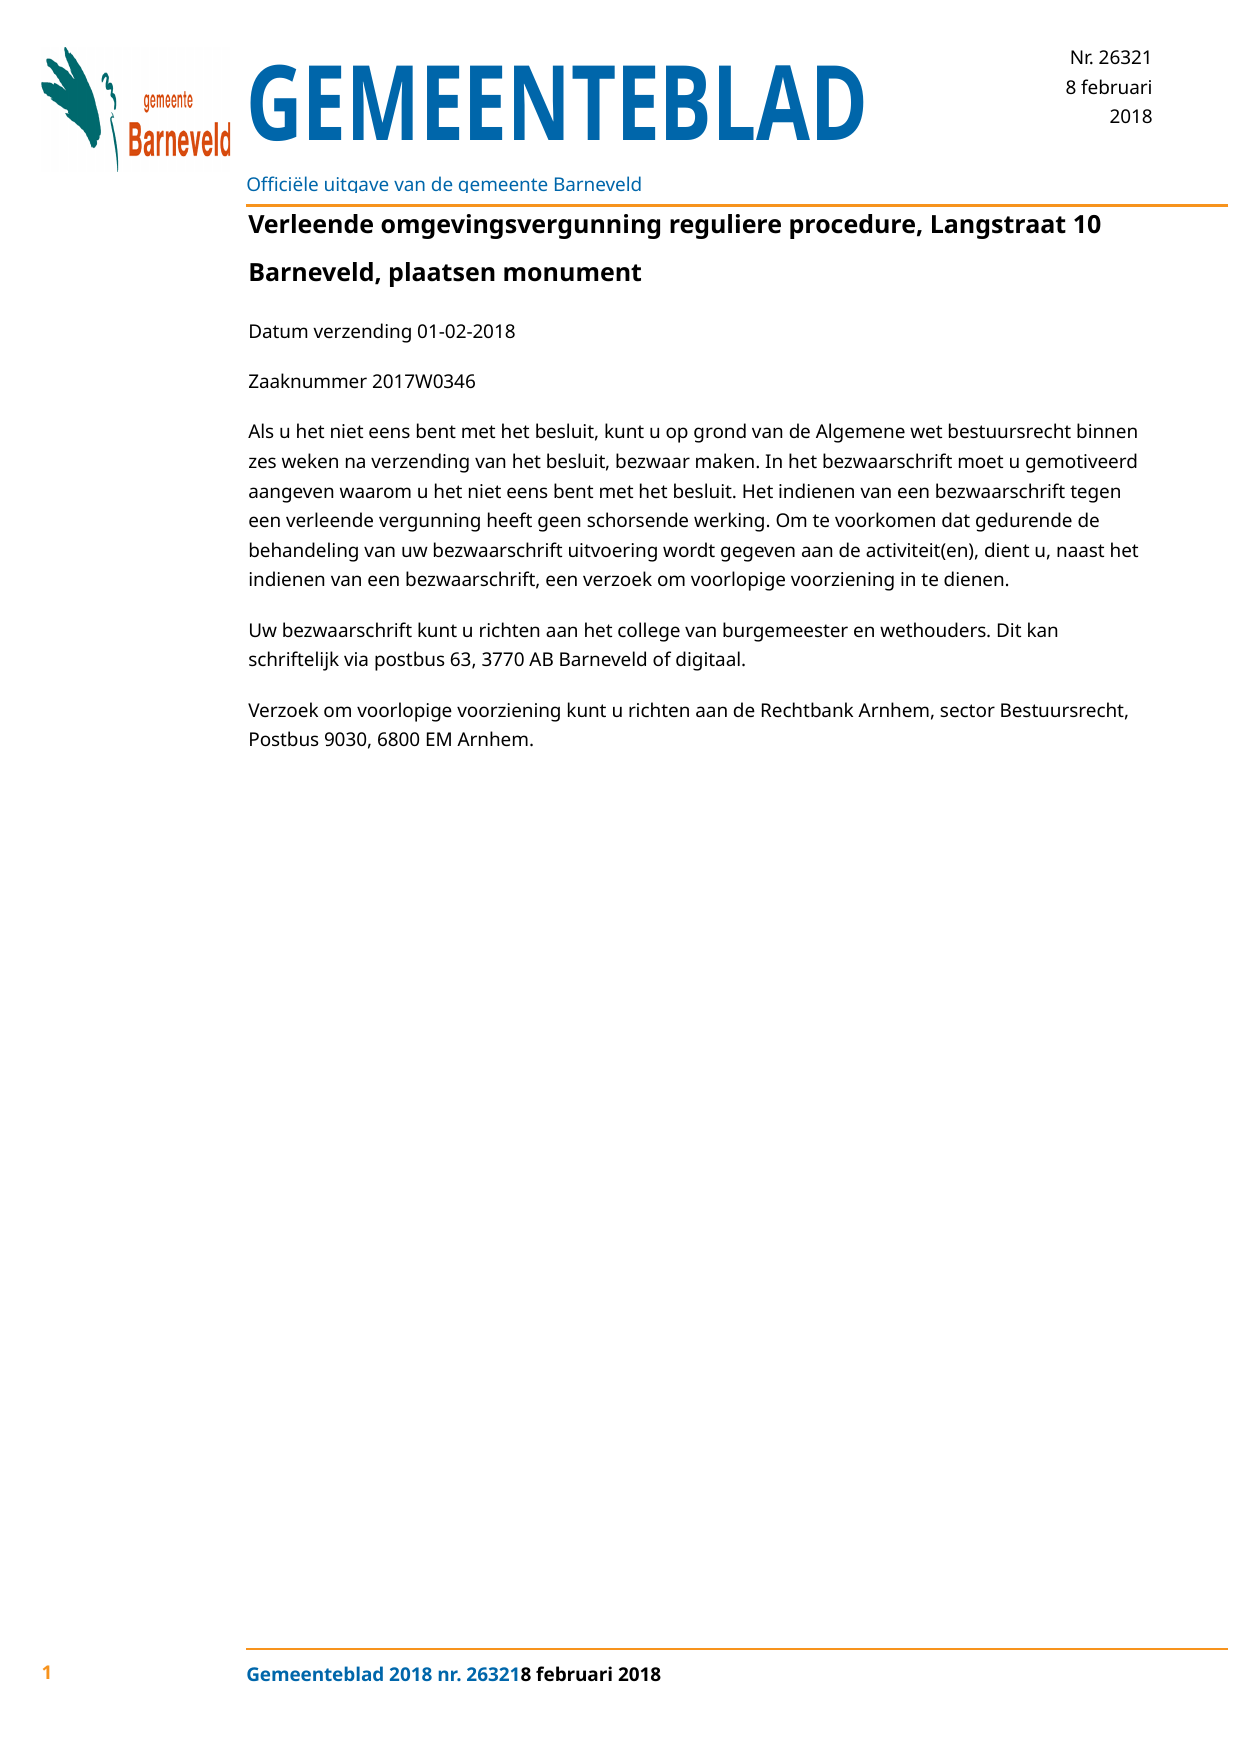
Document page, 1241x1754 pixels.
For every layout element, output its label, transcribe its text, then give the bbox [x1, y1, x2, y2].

picture [41, 47, 231, 172]
text Datum verzending 01-02-2018 [248, 318, 1152, 344]
text Verzoek om voorlopige voorziening kunt u richten aan de Rechtbank Arnhem, sector Bestuursrecht, Postbus 9030, 6800 EM Arnhem. [248, 697, 1152, 752]
text Verleende omgevingsvergunning reguliere procedure, Langstraat 10 Barneveld, plaatsen monument [248, 207, 1152, 288]
text Als u het niet eens bent met het besluit, kunt u op grond van de Algemene wet bestuursrecht binnen zes weken na verzending van het besluit, bezwaar maken. In het bezwaarschrift moet u gemotiveerd aangeven waarom u het niet eens bent met het besluit. Het indienen van een bezwaarschrift tegen een verleende vergunning heeft geen schorsende werking. Om te voorkomen dat gedurende de behandeling van uw bezwaarschrift uitvoering wordt gegeven aan de activiteit(en), dient u, naast het indienen van een bezwaarschrift, een verzoek om voorlopige voorziening in te dienen. [248, 419, 1152, 592]
text Zaaknummer 2017W0346 [248, 368, 1152, 394]
text Uw bezwaarschrift kunt u richten aan het college van burgemeester en wethouders. Dit kan schriftelijk via postbus 63, 3770 AB Barneveld of digitaal. [248, 617, 1152, 672]
